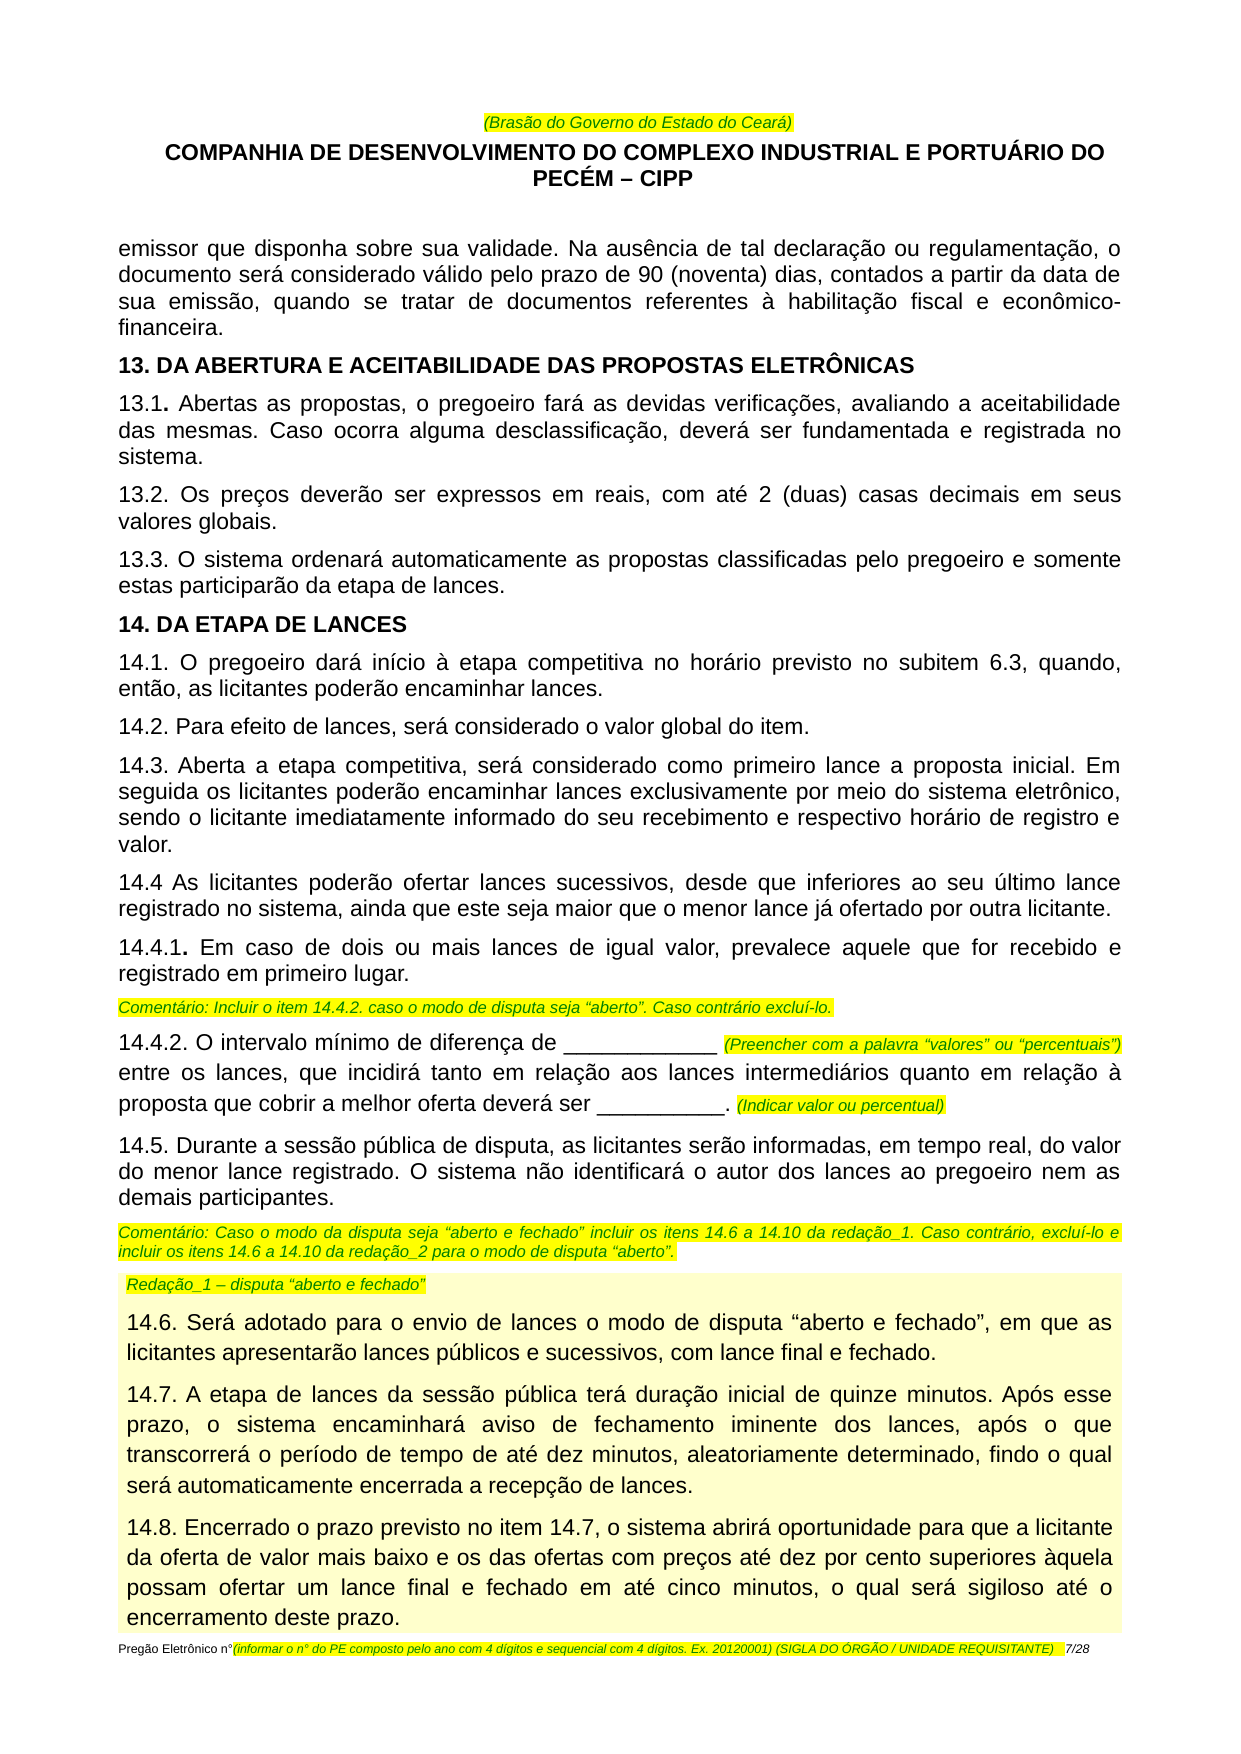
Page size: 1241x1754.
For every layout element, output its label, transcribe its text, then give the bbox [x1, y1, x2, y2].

text 14.3. Aberta a etapa competitiva, será considerado como primeiro lance a proposta inicial. Em seguida os licitantes poderão encaminhar lances exclusivamente por meio do sistema eletrônico, sendo o licitante imediatamente informado do seu recebimento e respectivo horário de registro e valor. [118, 752, 1122, 857]
text 14.5. Durante a sessão pública de disputa, as licitantes serão informadas, em tempo real, do valor do menor lance registrado. O sistema não identificará o autor dos lances ao pregoeiro nem as demais participantes. [118, 1132, 1122, 1211]
text 13. DA ABERTURA E ACEITABILIDADE DAS PROPOSTAS ELETRÔNICAS [118, 352, 1122, 378]
text 14.4.1. Em caso de dois ou mais lances de igual valor, prevalece aquele que for recebido e registrado em primeiro lugar. [118, 933, 1122, 986]
list 14.4.2. O intervalo mínimo de diferença de ____________ (Preencher com a palavra “valores” ou “percentuais”) entre os lances, que incidirá tanto em relação aos lances intermediários quanto em relação à proposta que cobrir a melhor oferta deverá ser __________. (Indicar valor ou percentual) [118, 1029, 1122, 1116]
text 14.4 As licitantes poderão ofertar lances sucessivos, desde que inferiores ao seu último lance registrado no sistema, ainda que este seja maior que o menor lance já ofertado por outra licitante. [118, 869, 1122, 922]
text 14. DA ETAPA DE LANCES [118, 611, 1122, 637]
text 14.6. Será adotado para o envio de lances o modo de disputa “aberto e fechado”, em que as licitantes apresentarão lances públicos e sucessivos, com lance final e fechado. [118, 1307, 1122, 1365]
text Redação_1 – disputa “aberto e fechado” [118, 1273, 1122, 1294]
text 14.2. Para efeito de lances, será considerado o valor global do item. [118, 713, 1122, 740]
text 13.1. Abertas as propostas, o pregoeiro fará as devidas verificações, avaliando a aceitabilidade das mesmas. Caso ocorra alguma desclassificação, deverá ser fundamentada e registrada no sistema. [118, 390, 1122, 469]
text 14.8. Encerrado o prazo previsto no item 14.7, o sistema abrirá oportunidade para que a licitante da oferta de valor mais baixo e os das ofertas com preços até dez por cento superiores àquela possam ofertar um lance final e fechado em até cinco minutos, o qual será sigiloso até o encerramento deste prazo. [118, 1512, 1122, 1633]
text emissor que disponha sobre sua validade. Na ausência de tal declaração ou regulamentação, o documento será considerado válido pelo prazo de 90 (noventa) dias, contados a partir da data de sua emissão, quando se tratar de documentos referentes à habilitação fiscal e econômico-financeira. [118, 235, 1122, 340]
text Comentário: Incluir o item 14.4.2. caso o modo de disputa seja “aberto”. Caso contrário excluí-lo. [118, 998, 1122, 1017]
text Comentário: Caso o modo da disputa seja “aberto e fechado” incluir os itens 14.6 a 14.10 da redação_1. Caso contrário, excluí-lo e incluir os itens 14.6 a 14.10 da redação_2 para o modo de disputa “aberto”. [118, 1222, 1122, 1261]
text 14.7. A etapa de lances da sessão pública terá duração inicial de quinze minutos. Após esse prazo, o sistema encaminhará aviso de fechamento iminente dos lances, após o que transcorrerá o período de tempo de até dez minutos, aleatoriamente determinado, findo o qual será automaticamente encerrada a recepção de lances. [118, 1379, 1122, 1498]
text 13.2. Os preços deverão ser expressos em reais, com até 2 (duas) casas decimais em seus valores globais. [118, 481, 1122, 534]
text 13.3. O sistema ordenará automaticamente as propostas classificadas pelo pregoeiro e somente estas participarão da etapa de lances. [118, 546, 1122, 599]
text 14.1. O pregoeiro dará início à etapa competitiva no horário previsto no subitem 6.3, quando, então, as licitantes poderão encaminhar lances. [118, 649, 1122, 701]
